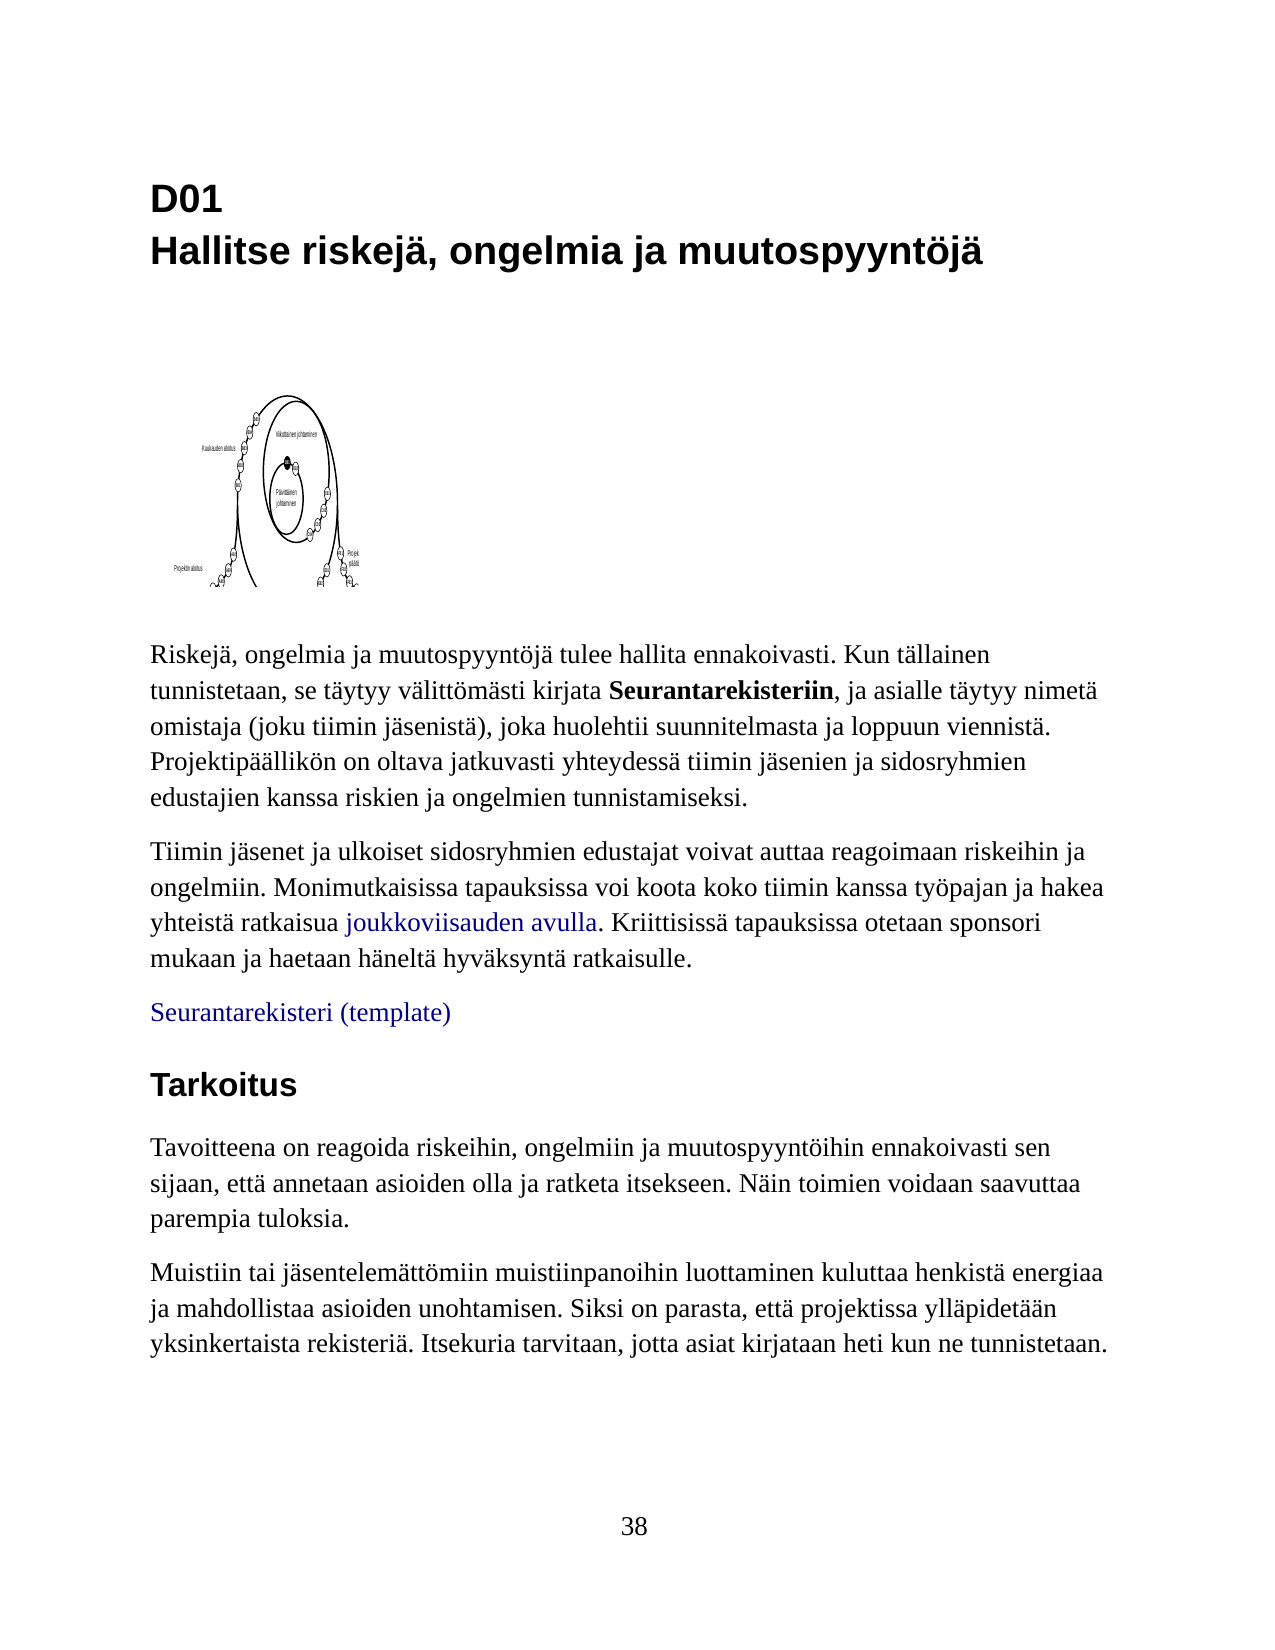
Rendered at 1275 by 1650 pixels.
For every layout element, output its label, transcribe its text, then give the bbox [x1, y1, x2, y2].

subtitle D01 Hallitse riskejä, ongelmia ja muutospyyntöjä [150, 175, 1125, 273]
subtitle Tarkoitus [150, 1065, 1125, 1104]
text Tavoitteena on reagoida riskeihin, ongelmiin ja muutospyyntöihin ennakoivasti sen sijaan, että annetaan asioiden olla ja ratketa itsekseen. Näin toimien voidaan saavuttaa parempia tuloksia. [150, 1131, 1125, 1234]
text Tiimin jäsenet ja ulkoiset sidosryhmien edustajat voivat auttaa reagoimaan riskeihin ja ongelmiin. Monimutkaisissa tapauksissa voi koota koko tiimin kanssa työpajan ja hakea yhteistä ratkaisua joukkoviisauden avulla. Kriittisissä tapauksissa otetaan sponsori mukaan ja haetaan häneltä hyväksyntä ratkaisulle. [150, 835, 1125, 973]
text Seurantarekisteri (template) [150, 996, 1125, 1027]
text Riskejä, ongelmia ja muutospyyntöjä tulee hallita ennakoivasti. Kun tällainen tunnistetaan, se täytyy välittömästi kirjata Seurantarekisteriin, ja asialle täytyy nimetä omistaja (joku tiimin jäsenistä), joka huolehtii suunnitelmasta ja loppuun viennistä. Projektipäällikön on oltava jatkuvasti yhteydessä tiimin jäsenien ja sidosryhmien edustajien kanssa riskien ja ongelmien tunnistamiseksi. [150, 638, 1125, 812]
text Muistiin tai jäsentelemättömiin muistiinpanoihin luottaminen kuluttaa henkistä energiaa ja mahdollistaa asioiden unohtamisen. Siksi on parasta, että projektissa ylläpidetään yksinkertaista rekisteriä. Itsekuria tarvitaan, jotta asiat kirjataan heti kun ne tunnistetaan. [150, 1256, 1125, 1359]
